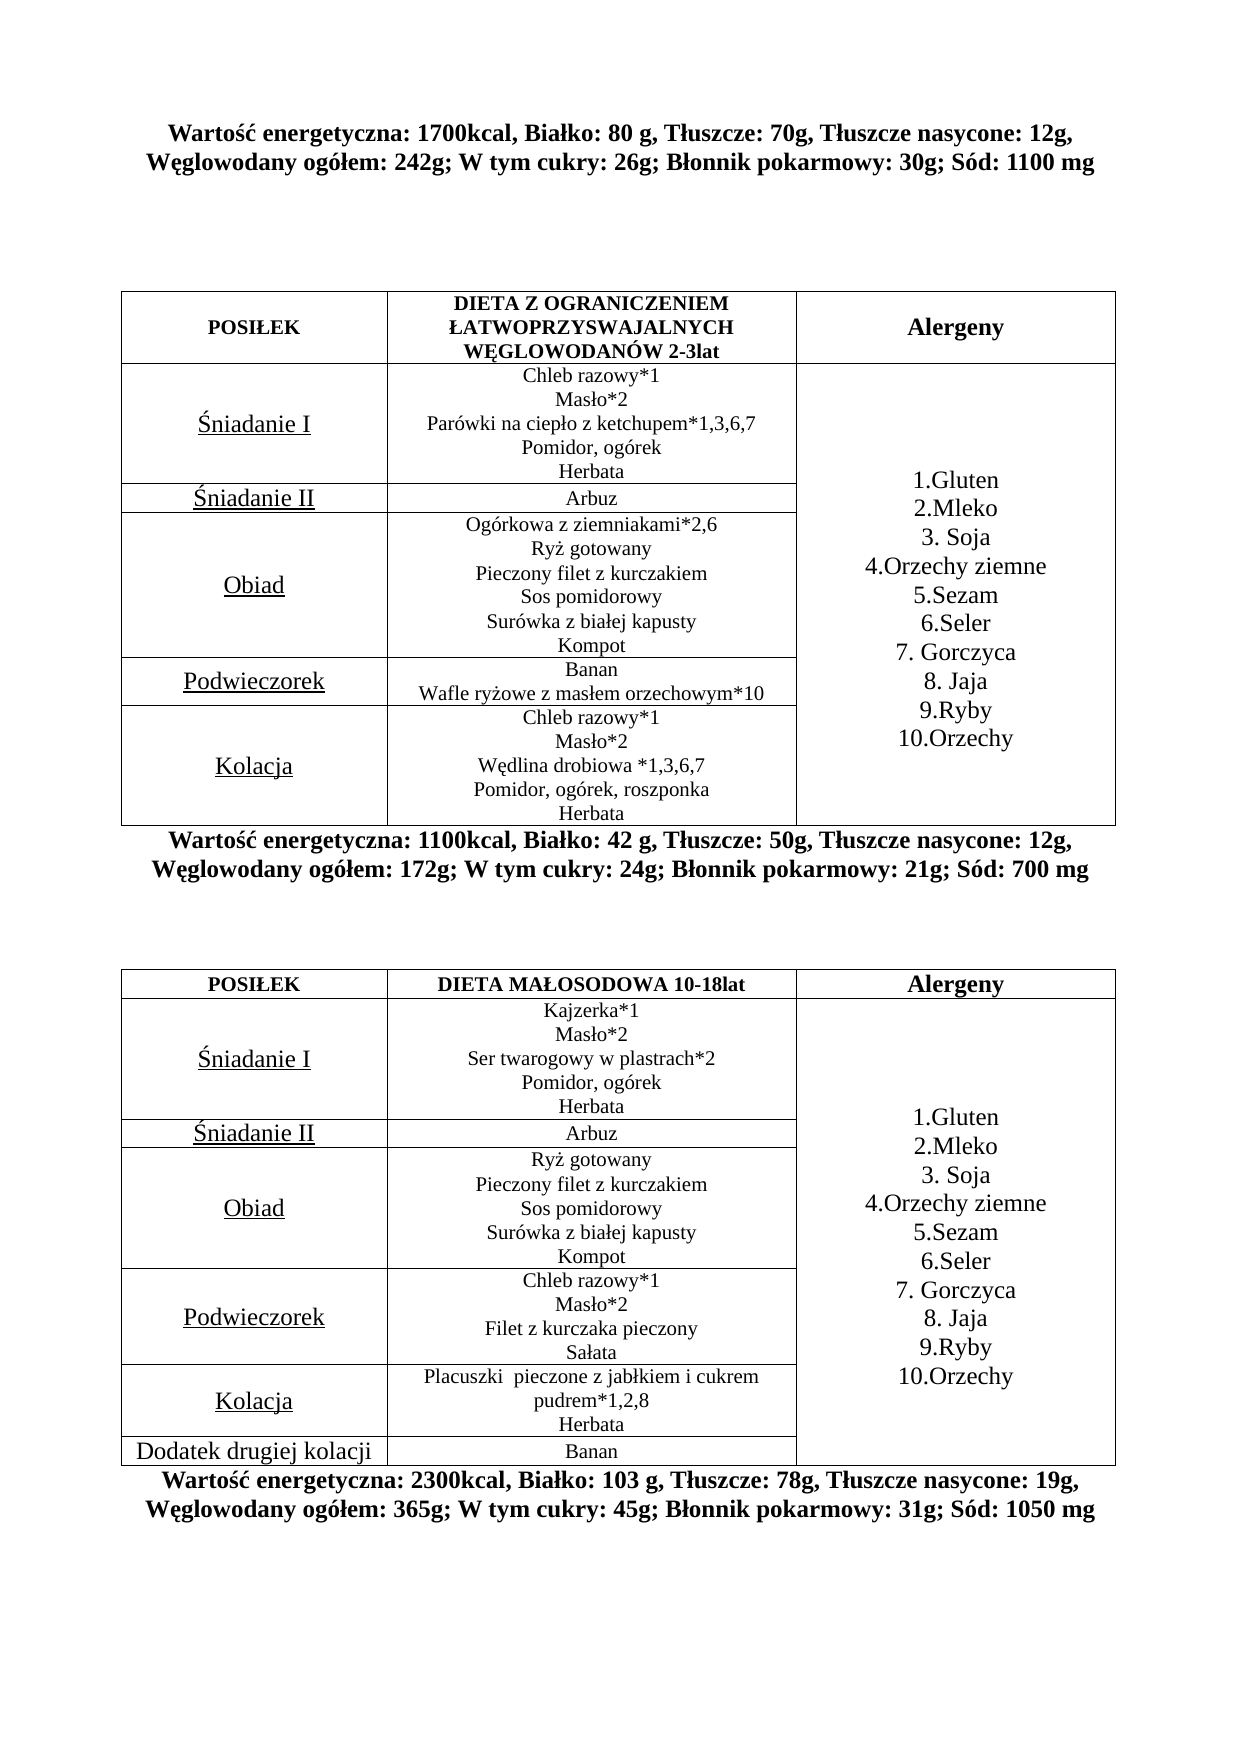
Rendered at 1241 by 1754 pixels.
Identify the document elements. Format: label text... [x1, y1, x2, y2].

text Wartość energetyczna: 1700kcal, Białko: 80 g, Tłuszcze: 70g, Tłuszcze nasycone: 12g, Węglowodany ogółem: 242g; W tym cukry: 26g; Błonnik pokarmowy: 30g; Sód: 1100 mg [118, 118, 1122, 176]
table_cell Śniadanie I [122, 999, 387, 1118]
table_cell Chleb razowy*1 Masło*2 Wędlina drobiowa *1,3,6,7 Pomidor, ogórek, roszponka Herbata [388, 706, 796, 825]
table_cell Kolacja [122, 706, 387, 825]
table_cell Arbuz [388, 1120, 796, 1147]
table_header Alergeny [797, 970, 1115, 998]
text Wartość energetyczna: 1100kcal, Białko: 42 g, Tłuszcze: 50g, Tłuszcze nasycone: 12g, Węglowodany ogółem: 172g; W tym cukry: 24g; Błonnik pokarmowy: 21g; Sód: 700 mg [118, 825, 1122, 883]
table_cell Obiad [122, 513, 387, 657]
table_cell Ryż gotowany Pieczony filet z kurczakiem Sos pomidorowy Surówka z białej kapusty Kompot [388, 1148, 796, 1268]
table_cell Chleb razowy*1 Masło*2 Parówki na ciepło z ketchupem*1,3,6,7 Pomidor, ogórek Herbata [388, 364, 796, 483]
table_cell Ogórkowa z ziemniakami*2,6 Ryż gotowany Pieczony filet z kurczakiem Sos pomidorowy Surówka z białej kapusty Kompot [388, 513, 796, 657]
table_cell Kolacja [122, 1365, 387, 1436]
table_header POSIŁEK [122, 292, 387, 363]
table_cell Podwieczorek [122, 658, 387, 705]
table_cell Banan Wafle ryżowe z masłem orzechowym*10 [388, 658, 796, 705]
table_header POSIŁEK [122, 970, 387, 998]
table_cell Śniadanie II [122, 1120, 387, 1147]
table_cell Chleb razowy*1 Masło*2 Filet z kurczaka pieczony Sałata [388, 1269, 796, 1364]
table_cell 1.Gluten 2.Mleko 3. Soja 4.Orzechy ziemne 5.Sezam 6.Seler 7. Gorczyca 8. Jaja 9.Ryby 10.Orzechy [797, 364, 1115, 825]
table_header DIETA Z OGRANICZENIEM ŁATWOPRZYSWAJALNYCH WĘGLOWODANÓW 2-3lat [388, 292, 796, 363]
table_cell Kajzerka*1 Masło*2 Ser twarogowy w plastrach*2 Pomidor, ogórek Herbata [388, 999, 796, 1118]
table_cell Dodatek drugiej kolacji [122, 1437, 387, 1465]
table_header Alergeny [797, 292, 1115, 363]
table_cell Podwieczorek [122, 1269, 387, 1364]
table_cell Arbuz [388, 484, 796, 512]
table_cell Banan [388, 1437, 796, 1465]
table_cell 1.Gluten 2.Mleko 3. Soja 4.Orzechy ziemne 5.Sezam 6.Seler 7. Gorczyca 8. Jaja 9.Ryby 10.Orzechy [797, 999, 1115, 1465]
table_cell Śniadanie II [122, 484, 387, 512]
table_header DIETA MAŁOSODOWA 10-18lat [388, 970, 796, 998]
text Wartość energetyczna: 2300kcal, Białko: 103 g, Tłuszcze: 78g, Tłuszcze nasycone: 19g, Węglowodany ogółem: 365g; W tym cukry: 45g; Błonnik pokarmowy: 31g; Sód: 1050 mg [118, 1465, 1122, 1523]
table_cell Placuszki pieczone z jabłkiem i cukrem pudrem*1,2,8 Herbata [388, 1365, 796, 1436]
table_cell Śniadanie I [122, 364, 387, 483]
table_cell Obiad [122, 1148, 387, 1268]
